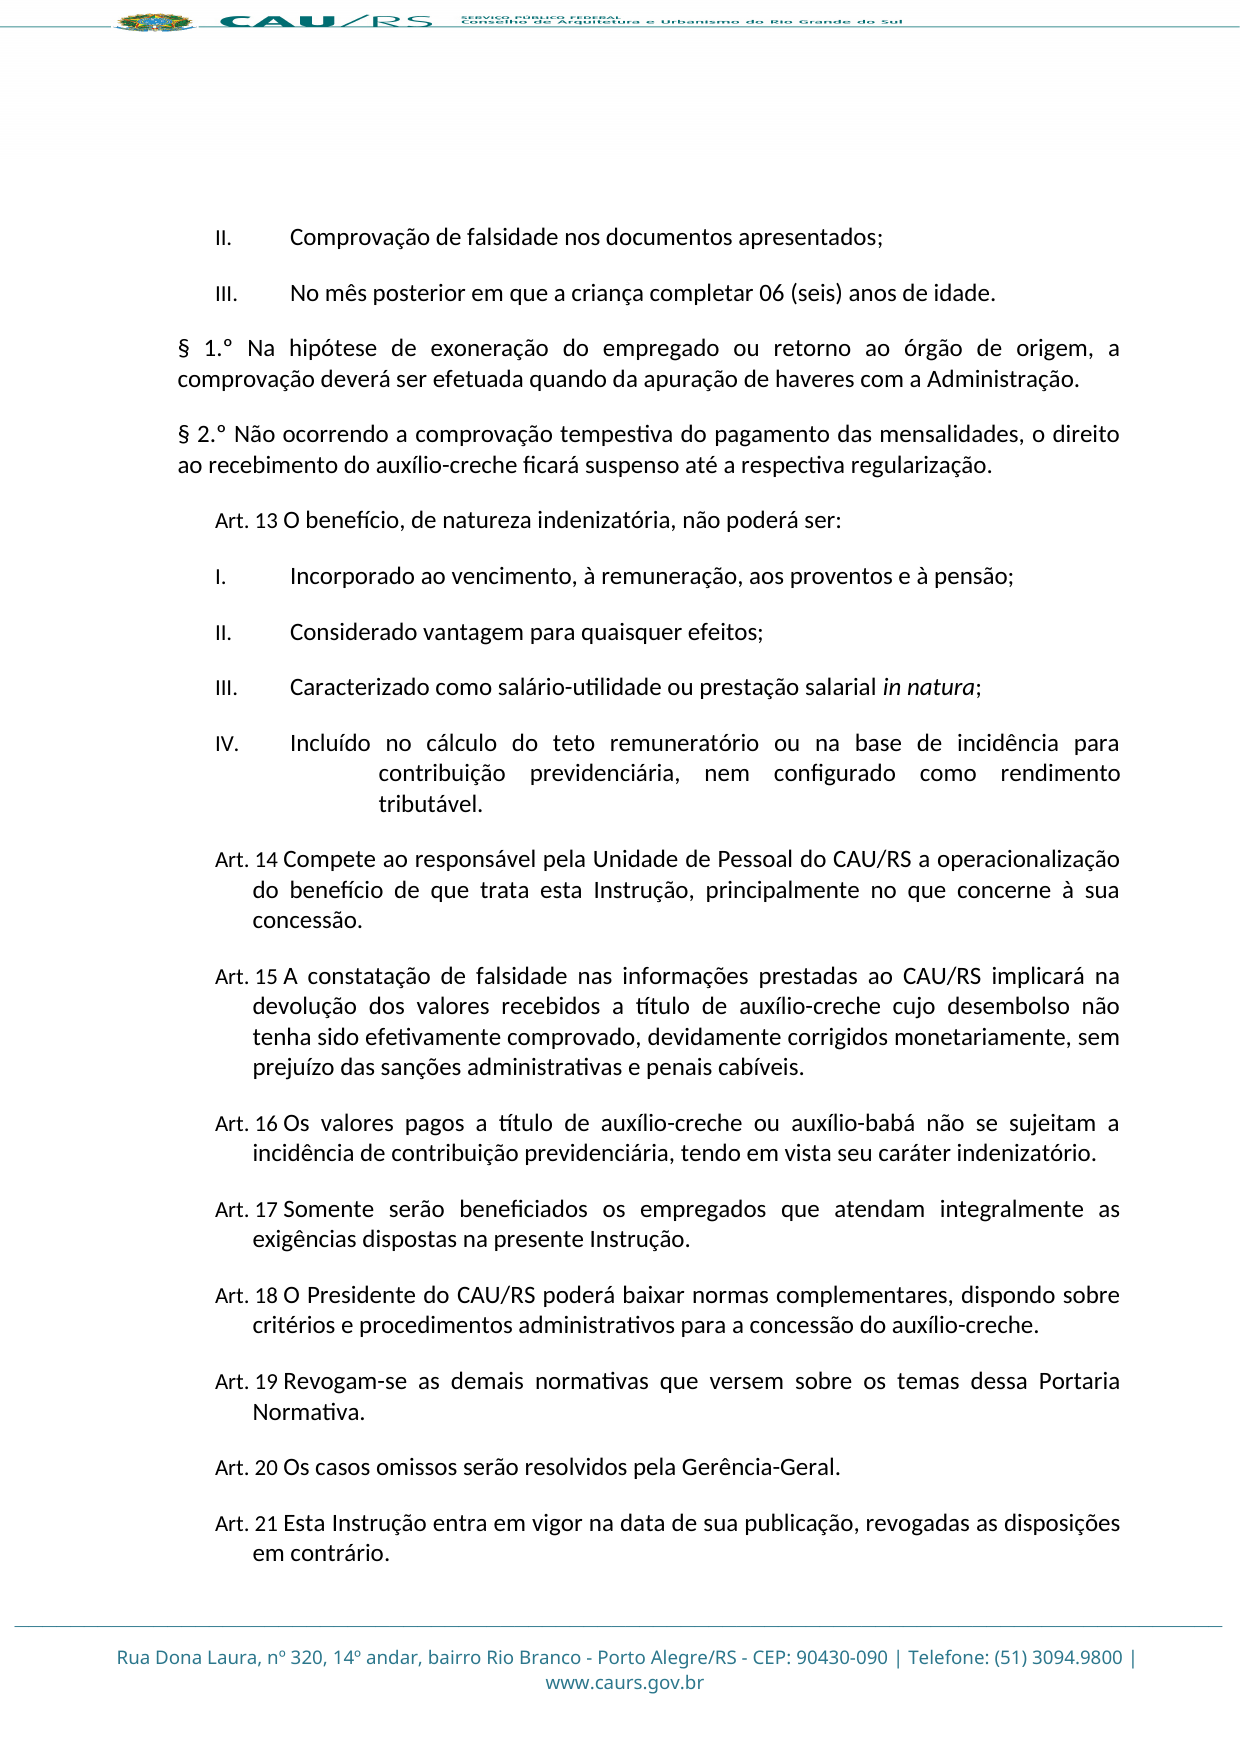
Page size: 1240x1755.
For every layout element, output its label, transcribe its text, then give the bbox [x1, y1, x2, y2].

text § 1.º Na hipótese de exoneração do empregado ou retorno ao órgão de origem, a comprovação deverá ser efetuada quando da apuração de haveres com a Administração. [177, 333, 1121, 394]
list Os casos omissos serão resolvidos pela Gerência-Geral. [215, 1451, 1121, 1482]
list O Presidente do CAU/RS poderá baixar normas complementares, dispondo sobre critérios e procedimentos administrativos para a concessão do auxílio-creche. [215, 1279, 1121, 1340]
list Compete ao responsável pela Unidade de Pessoal do CAU/RS a operacionalização do benefício de que trata esta Instrução, principalmente no que concerne à sua concessão. [215, 843, 1121, 935]
list Os valores pagos a título de auxílio-creche ou auxílio-babá não se sujeitam a incidência de contribuição previdenciária, tendo em vista seu caráter indenizatório. [215, 1107, 1121, 1168]
list Incluído no cálculo do teto remuneratório ou na base de incidência para contribuição previdenciária, nem configurado como rendimento tributável. [215, 727, 1121, 818]
list Esta Instrução entra em vigor na data de sua publicação, revogadas as disposições em contrário. [215, 1507, 1121, 1568]
list Caracterizado como salário-utilidade ou prestação salarial in natura; [215, 671, 1121, 702]
list O benefício, de natureza indenizatória, não poderá ser: [215, 505, 1121, 535]
list No mês posterior em que a criança completar 06 (seis) anos de idade. [215, 277, 1121, 308]
list Comprovação de falsidade nos documentos apresentados; [215, 222, 1121, 252]
text § 2.º Não ocorrendo a comprovação tempestiva do pagamento das mensalidades, o direito ao recebimento do auxílio-creche ficará suspenso até a respectiva regularização. [177, 419, 1121, 480]
list Incorporado ao vencimento, à remuneração, aos proventos e à pensão; [215, 560, 1121, 591]
list Revogam-se as demais normativas que versem sobre os temas dessa Portaria Normativa. [215, 1365, 1121, 1426]
list A constatação de falsidade nas informações prestadas ao CAU/RS implicará na devolução dos valores recebidos a título de auxílio-creche cujo desembolso não tenha sido efetivamente comprovado, devidamente corrigidos monetariamente, sem prejuízo das sanções administrativas e penais cabíveis. [215, 960, 1121, 1082]
list Considerado vantagem para quaisquer efeitos; [215, 616, 1121, 646]
list Somente serão beneficiados os empregados que atendam integralmente as exigências dispostas na presente Instrução. [215, 1193, 1121, 1254]
